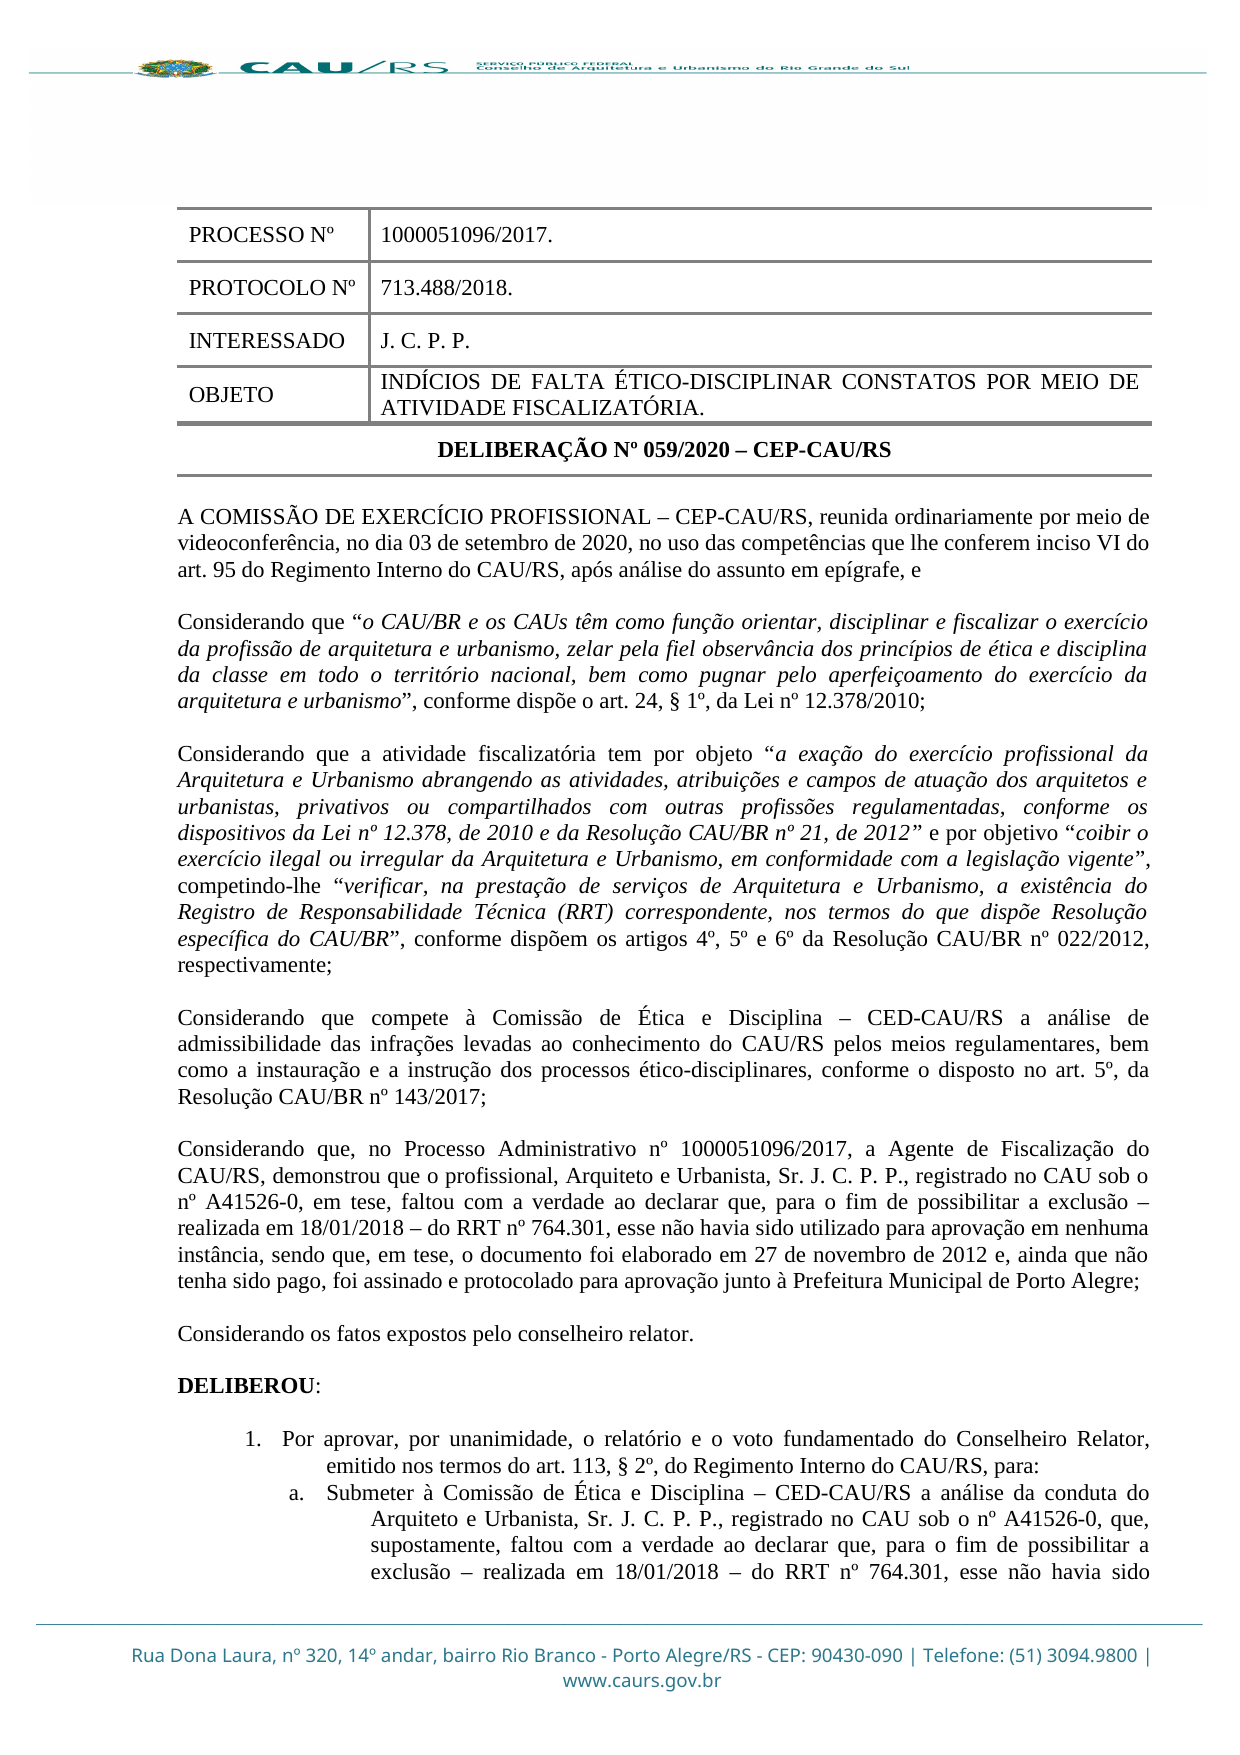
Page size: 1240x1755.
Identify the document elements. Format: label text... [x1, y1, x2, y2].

text Considerando os fatos expostos pelo conselheiro relator. [177, 1320, 1151, 1346]
table_cell INDÍCIOS DE FALTA ÉTICO-DISCIPLINAR CONSTATOS POR MEIO DE ATIVIDADE FISCALIZATÓRIA. [371, 368, 1152, 421]
table_cell DELIBERAÇÃO Nº 059/2020 – CEP-CAU/RS [177, 426, 1152, 473]
text A COMISSÃO DE EXERCÍCIO PROFISSIONAL – CEP-CAU/RS, reunida ordinariamente por meio de videoconferência, no dia 03 de setembro de 2020, no uso das competências que lhe conferem inciso VI do art. 95 do Regimento Interno do CAU/RS, após análise do assunto em epígrafe, e [177, 503, 1151, 582]
table_header PROCESSO Nº [177, 210, 368, 259]
table_cell OBJETO [177, 368, 368, 421]
text Considerando que “o CAU/BR e os CAUs têm como função orientar, disciplinar e fiscalizar o exercício da profissão de arquitetura e urbanismo, zelar pela fiel observância dos princípios de ética e disciplina da classe em todo o território nacional, bem como pugnar pelo aperfeiçoamento do exercício da arquitetura e urbanismo”, conforme dispõe o art. 24, § 1º, da Lei nº 12.378/2010; [177, 608, 1151, 714]
list Submeter à Comissão de Ética e Disciplina – CED-CAU/RS a análise da conduta do Arquiteto e Urbanista, Sr. J. C. P. P., registrado no CAU sob o nº A41526-0, que, supostamente, faltou com a verdade ao declarar que, para o fim de possibilitar a exclusão – realizada em 18/01/2018 – do RRT nº 764.301, esse não havia sido [288, 1479, 1151, 1584]
text DELIBEROU: [177, 1373, 1151, 1399]
list Por aprovar, por unanimidade, o relatório e o voto fundamentado do Conselheiro Relator, emitido nos termos do art. 113, § 2º, do Regimento Interno do CAU/RS, para: [244, 1426, 1151, 1478]
table_cell 713.488/2018. [371, 263, 1152, 312]
text Considerando que compete à Comissão de Ética e Disciplina – CED-CAU/RS a análise de admissibilidade das infrações levadas ao conhecimento do CAU/RS pelos meios regulamentares, bem como a instauração e a instrução dos processos ético-disciplinares, conforme o disposto no art. 5º, da Resolução CAU/BR nº 143/2017; [177, 1004, 1151, 1109]
table_header 1000051096/2017. [371, 210, 1152, 259]
table_cell PROTOCOLO Nº [177, 263, 368, 312]
text Considerando que, no Processo Administrativo nº 1000051096/2017, a Agente de Fiscalização do CAU/RS, demonstrou que o profissional, Arquiteto e Urbanista, Sr. J. C. P. P., registrado no CAU sob o nº A41526-0, em tese, faltou com a verdade ao declarar que, para o fim de possibilitar a exclusão – realizada em 18/01/2018 – do RRT nº 764.301, esse não havia sido utilizado para aprovação em nenhuma instância, sendo que, em tese, o documento foi elaborado em 27 de novembro de 2012 e, ainda que não tenha sido pago, foi assinado e protocolado para aprovação junto à Prefeitura Municipal de Porto Alegre; [177, 1135, 1151, 1293]
text Considerando que a atividade fiscalizatória tem por objeto “a exação do exercício profissional da Arquitetura e Urbanismo abrangendo as atividades, atribuições e campos de atuação dos arquitetos e urbanistas, privativos ou compartilhados com outras profissões regulamentadas, conforme os dispositivos da Lei nº 12.378, de 2010 e da Resolução CAU/BR nº 21, de 2012” e por objetivo “coibir o exercício ilegal ou irregular da Arquitetura e Urbanismo, em conformidade com a legislação vigente”, competindo-lhe “verificar, na prestação de serviços de Arquitetura e Urbanismo, a existência do Registro de Responsabilidade Técnica (RRT) correspondente, nos termos do que dispõe Resolução específica do CAU/BR”, conforme dispõem os artigos 4º, 5º e 6º da Resolução CAU/BR nº 022/2012, respectivamente; [177, 740, 1151, 977]
table_cell J. C. P. P. [371, 315, 1152, 365]
table_cell INTERESSADO [177, 315, 368, 365]
